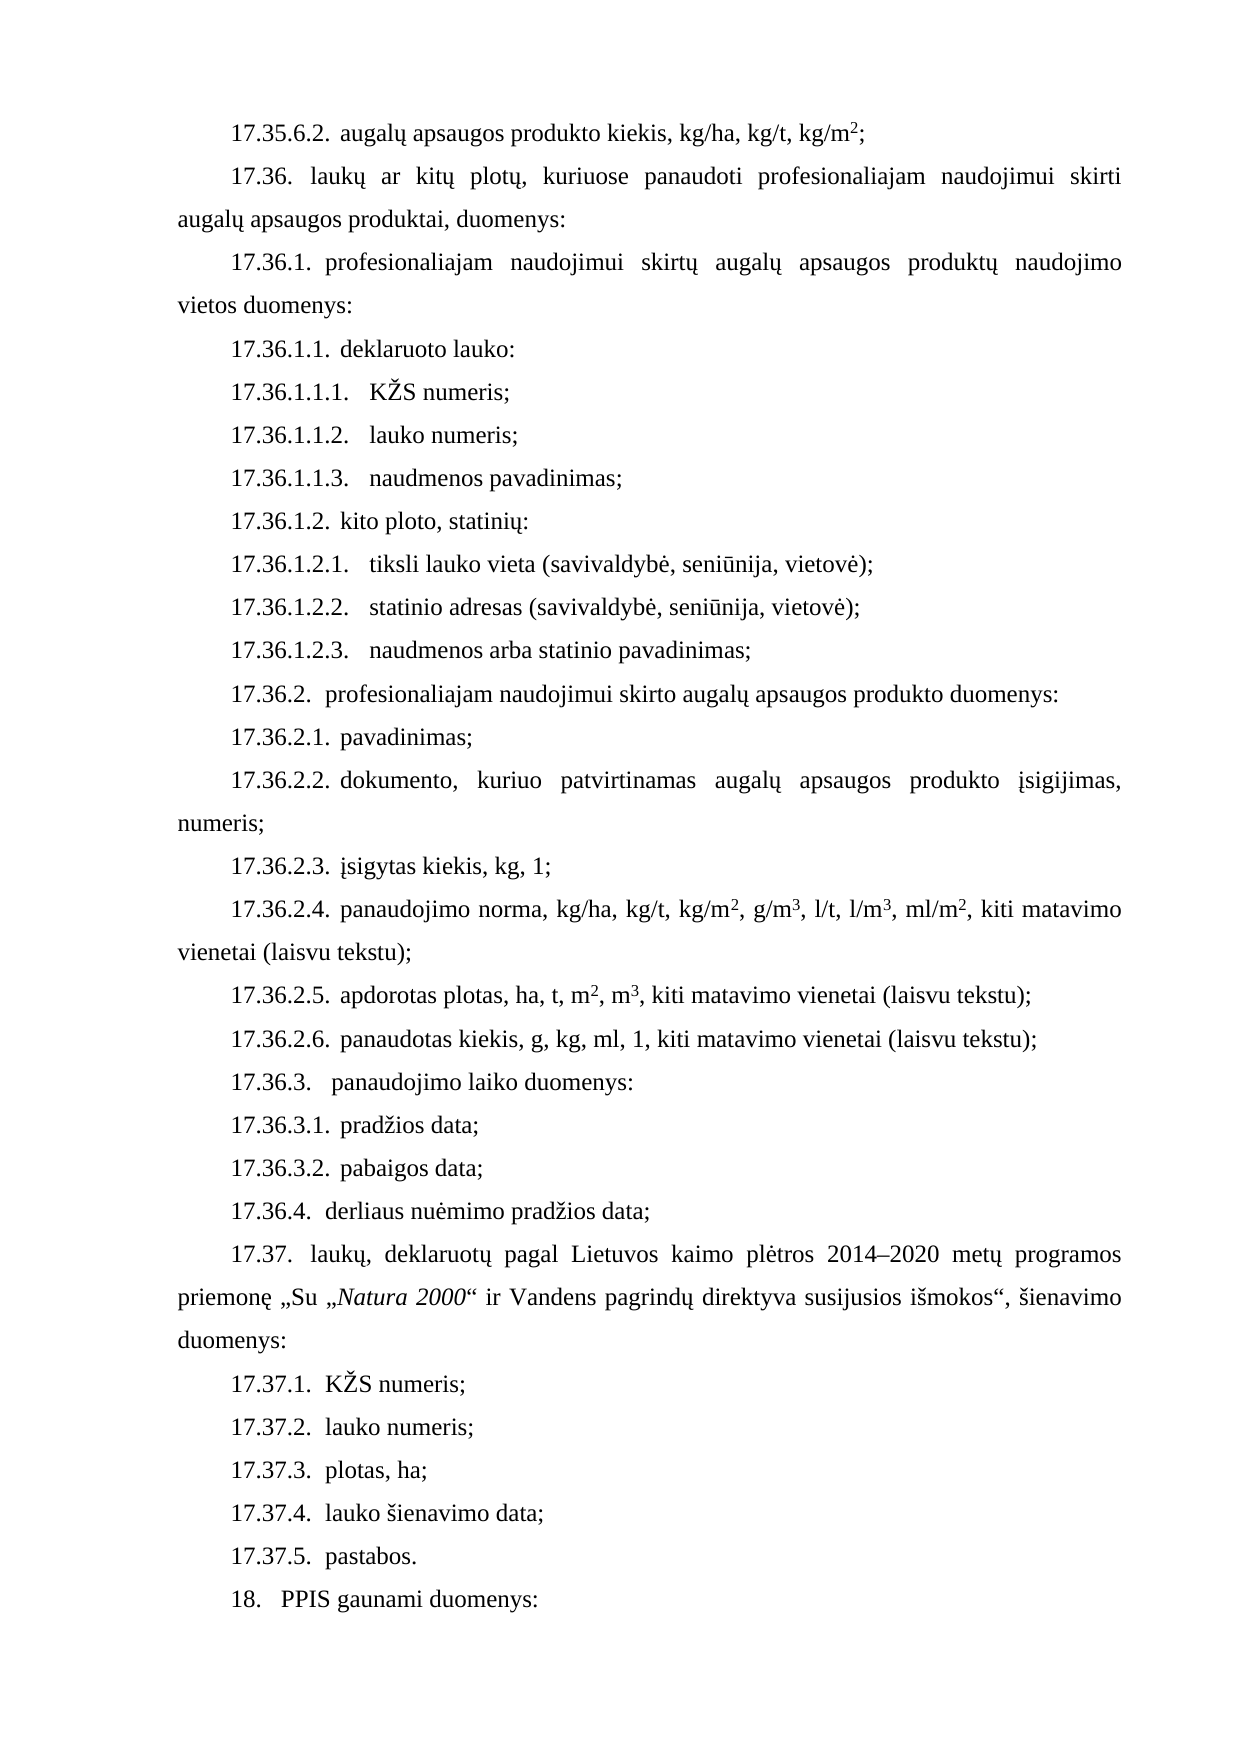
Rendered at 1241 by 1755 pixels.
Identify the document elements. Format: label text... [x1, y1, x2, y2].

text 17.36.1.1. deklaruoto lauko: [177, 334, 1122, 362]
text 17.36.4. derliaus nuėmimo pradžios data; [177, 1196, 1122, 1225]
text 17.36.1.1.1. KŽS numeris; [177, 377, 1122, 406]
text 17.36.2.1. pavadinimas; [177, 722, 1122, 751]
text 17.37.4. lauko šienavimo data; [177, 1498, 1122, 1527]
text 17.37.1. KŽS numeris; [177, 1369, 1122, 1397]
text 17.36.1.1.3. naudmenos pavadinimas; [177, 463, 1122, 492]
text 17.36.1.1.2. lauko numeris; [177, 420, 1122, 449]
text 17.36. laukų ar kitų plotų, kuriuose panaudoti profesionaliajam naudojimui skirti augalų apsaugos produktai, duomenys: [177, 161, 1122, 233]
text 17.36.2.2. dokumento, kuriuo patvirtinamas augalų apsaugos produkto įsigijimas, numeris; [177, 765, 1122, 837]
text 17.36.1. profesionaliajam naudojimui skirtų augalų apsaugos produktų naudojimo vietos duomenys: [177, 247, 1122, 319]
text 17.36.2.4. panaudojimo norma, kg/ha, kg/t, kg/m2, g/m3, l/t, l/m3, ml/m2, kiti matavimo vienetai (laisvu tekstu); [177, 894, 1122, 966]
text 17.37. laukų, deklaruotų pagal Lietuvos kaimo plėtros 2014–2020 metų programos priemonę „Su „Natura 2000“ ir Vandens pagrindų direktyva susijusios išmokos“, šienavimo duomenys: [177, 1239, 1122, 1354]
text 17.36.2. profesionaliajam naudojimui skirto augalų apsaugos produkto duomenys: [177, 679, 1122, 707]
text 17.36.3.2. pabaigos data; [177, 1153, 1122, 1182]
text 17.35.6.2. augalų apsaugos produkto kiekis, kg/ha, kg/t, kg/m2; [177, 118, 1122, 147]
text 17.37.3. plotas, ha; [177, 1455, 1122, 1484]
text 17.36.1.2.3. naudmenos arba statinio pavadinimas; [177, 636, 1122, 664]
text 17.36.3. panaudojimo laiko duomenys: [177, 1067, 1122, 1096]
text 17.36.1.2.1. tiksli lauko vieta (savivaldybė, seniūnija, vietovė); [177, 549, 1122, 578]
text 17.36.2.5. apdorotas plotas, ha, t, m2, m3, kiti matavimo vienetai (laisvu tekstu); [177, 981, 1122, 1009]
text 17.37.2. lauko numeris; [177, 1412, 1122, 1441]
text 17.36.1.2.2. statinio adresas (savivaldybė, seniūnija, vietovė); [177, 592, 1122, 621]
text 17.36.1.2. kito ploto, statinių: [177, 506, 1122, 535]
text 17.36.3.1. pradžios data; [177, 1110, 1122, 1139]
text 17.36.2.3. įsigytas kiekis, kg, 1; [177, 851, 1122, 880]
text 17.36.2.6. panaudotas kiekis, g, kg, ml, 1, kiti matavimo vienetai (laisvu tekstu); [177, 1024, 1122, 1052]
text 18. PPIS gaunami duomenys: [177, 1584, 1122, 1613]
text 17.37.5. pastabos. [177, 1541, 1122, 1570]
